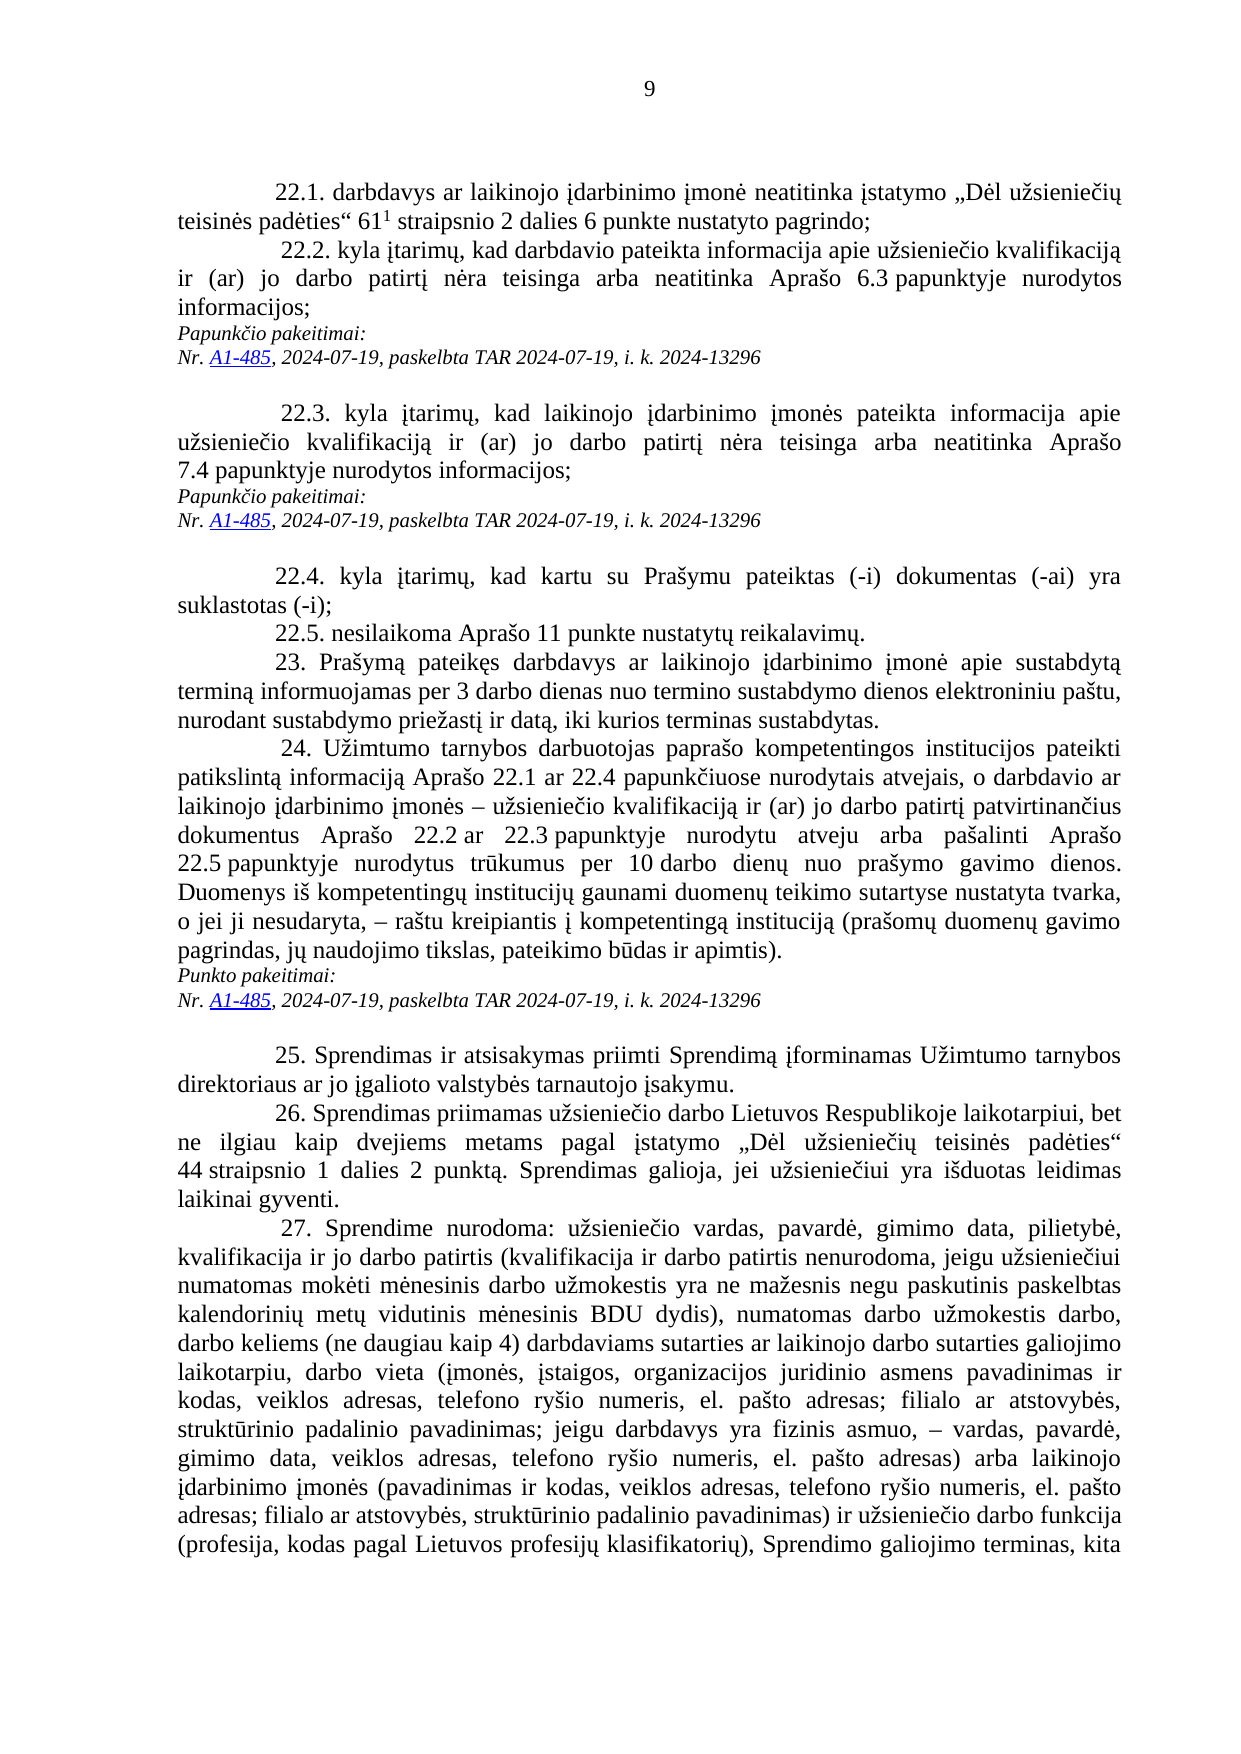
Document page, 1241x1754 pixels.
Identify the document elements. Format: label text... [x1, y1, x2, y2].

text Nr. A1-485, 2024-07-19, paskelbta TAR 2024-07-19, i. k. 2024-13296 [177, 508, 1122, 532]
text 23. Prašymą pateikęs darbdavys ar laikinojo įdarbinimo įmonė apie sustabdytą terminą informuojamas per 3 darbo dienas nuo termino sustabdymo dienos elektroniniu paštu, nurodant sustabdymo priežastį ir datą, iki kurios terminas sustabdytas. [177, 647, 1122, 733]
text 22.5. nesilaikoma Aprašo 11 punkte nustatytų reikalavimų. [177, 618, 1122, 647]
text 22.4. kyla įtarimų, kad kartu su Prašymu pateiktas (-i) dokumentas (-ai) yra suklastotas (-i); [177, 561, 1122, 618]
text Punkto pakeitimai: [177, 963, 1122, 987]
text 22.2. kyla įtarimų, kad darbdavio pateikta informacija apie užsieniečio kvalifikaciją ir (ar) jo darbo patirtį nėra teisinga arba neatitinka Aprašo 6.3 papunktyje nurodytos informacijos; [177, 235, 1122, 321]
text 27. Sprendime nurodoma: užsieniečio vardas, pavardė, gimimo data, pilietybė, kvalifikacija ir jo darbo patirtis (kvalifikacija ir darbo patirtis nenurodoma, jeigu užsieniečiui numatomas mokėti mėnesinis darbo užmokestis yra ne mažesnis negu paskutinis paskelbtas kalendorinių metų vidutinis mėnesinis BDU dydis), numatomas darbo užmokestis darbo, darbo keliems (ne daugiau kaip 4) darbdaviams sutarties ar laikinojo darbo sutarties galiojimo laikotarpiu, darbo vieta (įmonės, įstaigos, organizacijos juridinio asmens pavadinimas ir kodas, veiklos adresas, telefono ryšio numeris, el. pašto adresas; filialo ar atstovybės, struktūrinio padalinio pavadinimas; jeigu darbdavys yra fizinis asmuo, – vardas, pavardė, gimimo data, veiklos adresas, telefono ryšio numeris, el. pašto adresas) arba laikinojo įdarbinimo įmonės (pavadinimas ir kodas, veiklos adresas, telefono ryšio numeris, el. pašto adresas; filialo ar atstovybės, struktūrinio padalinio pavadinimas) ir užsieniečio darbo funkcija (profesija, kodas pagal Lietuvos profesijų klasifikatorių), Sprendimo galiojimo terminas, kita [177, 1213, 1122, 1558]
text 26. Sprendimas priimamas užsieniečio darbo Lietuvos Respublikoje laikotarpiui, bet ne ilgiau kaip dvejiems metams pagal įstatymo „Dėl užsieniečių teisinės padėties“ 44 straipsnio 1 dalies 2 punktą. Sprendimas galioja, jei užsieniečiui yra išduotas leidimas laikinai gyventi. [177, 1098, 1122, 1213]
text Nr. A1-485, 2024-07-19, paskelbta TAR 2024-07-19, i. k. 2024-13296 [177, 987, 1122, 1012]
text 24. Užimtumo tarnybos darbuotojas paprašo kompetentingos institucijos pateikti patikslintą informaciją Aprašo 22.1 ar 22.4 papunkčiuose nurodytais atvejais, o darbdavio ar laikinojo įdarbinimo įmonės – užsieniečio kvalifikaciją ir (ar) jo darbo patirtį patvirtinančius dokumentus Aprašo 22.2 ar 22.3 papunktyje nurodytu atveju arba pašalinti Aprašo 22.5 papunktyje nurodytus trūkumus per 10 darbo dienų nuo prašymo gavimo dienos. Duomenys iš kompetentingų institucijų gaunami duomenų teikimo sutartyse nustatyta tvarka, o jei ji nesudaryta, ‒ raštu kreipiantis į kompetentingą instituciją (prašomų duomenų gavimo pagrindas, jų naudojimo tikslas, pateikimo būdas ir apimtis). [177, 733, 1122, 963]
text 25. Sprendimas ir atsisakymas priimti Sprendimą įforminamas Užimtumo tarnybos direktoriaus ar jo įgalioto valstybės tarnautojo įsakymu. [177, 1040, 1122, 1098]
text 22.1. darbdavys ar laikinojo įdarbinimo įmonė neatitinka įstatymo „Dėl užsieniečių teisinės padėties“ 611 straipsnio 2 dalies 6 punkte nustatyto pagrindo; [177, 177, 1122, 235]
text Papunkčio pakeitimai: [177, 321, 1122, 345]
text Papunkčio pakeitimai: [177, 484, 1122, 508]
text Nr. A1-485, 2024-07-19, paskelbta TAR 2024-07-19, i. k. 2024-13296 [177, 345, 1122, 369]
text 22.3. kyla įtarimų, kad laikinojo įdarbinimo įmonės pateikta informacija apie užsieniečio kvalifikaciją ir (ar) jo darbo patirtį nėra teisinga arba neatitinka Aprašo 7.4 papunktyje nurodytos informacijos; [177, 398, 1122, 484]
